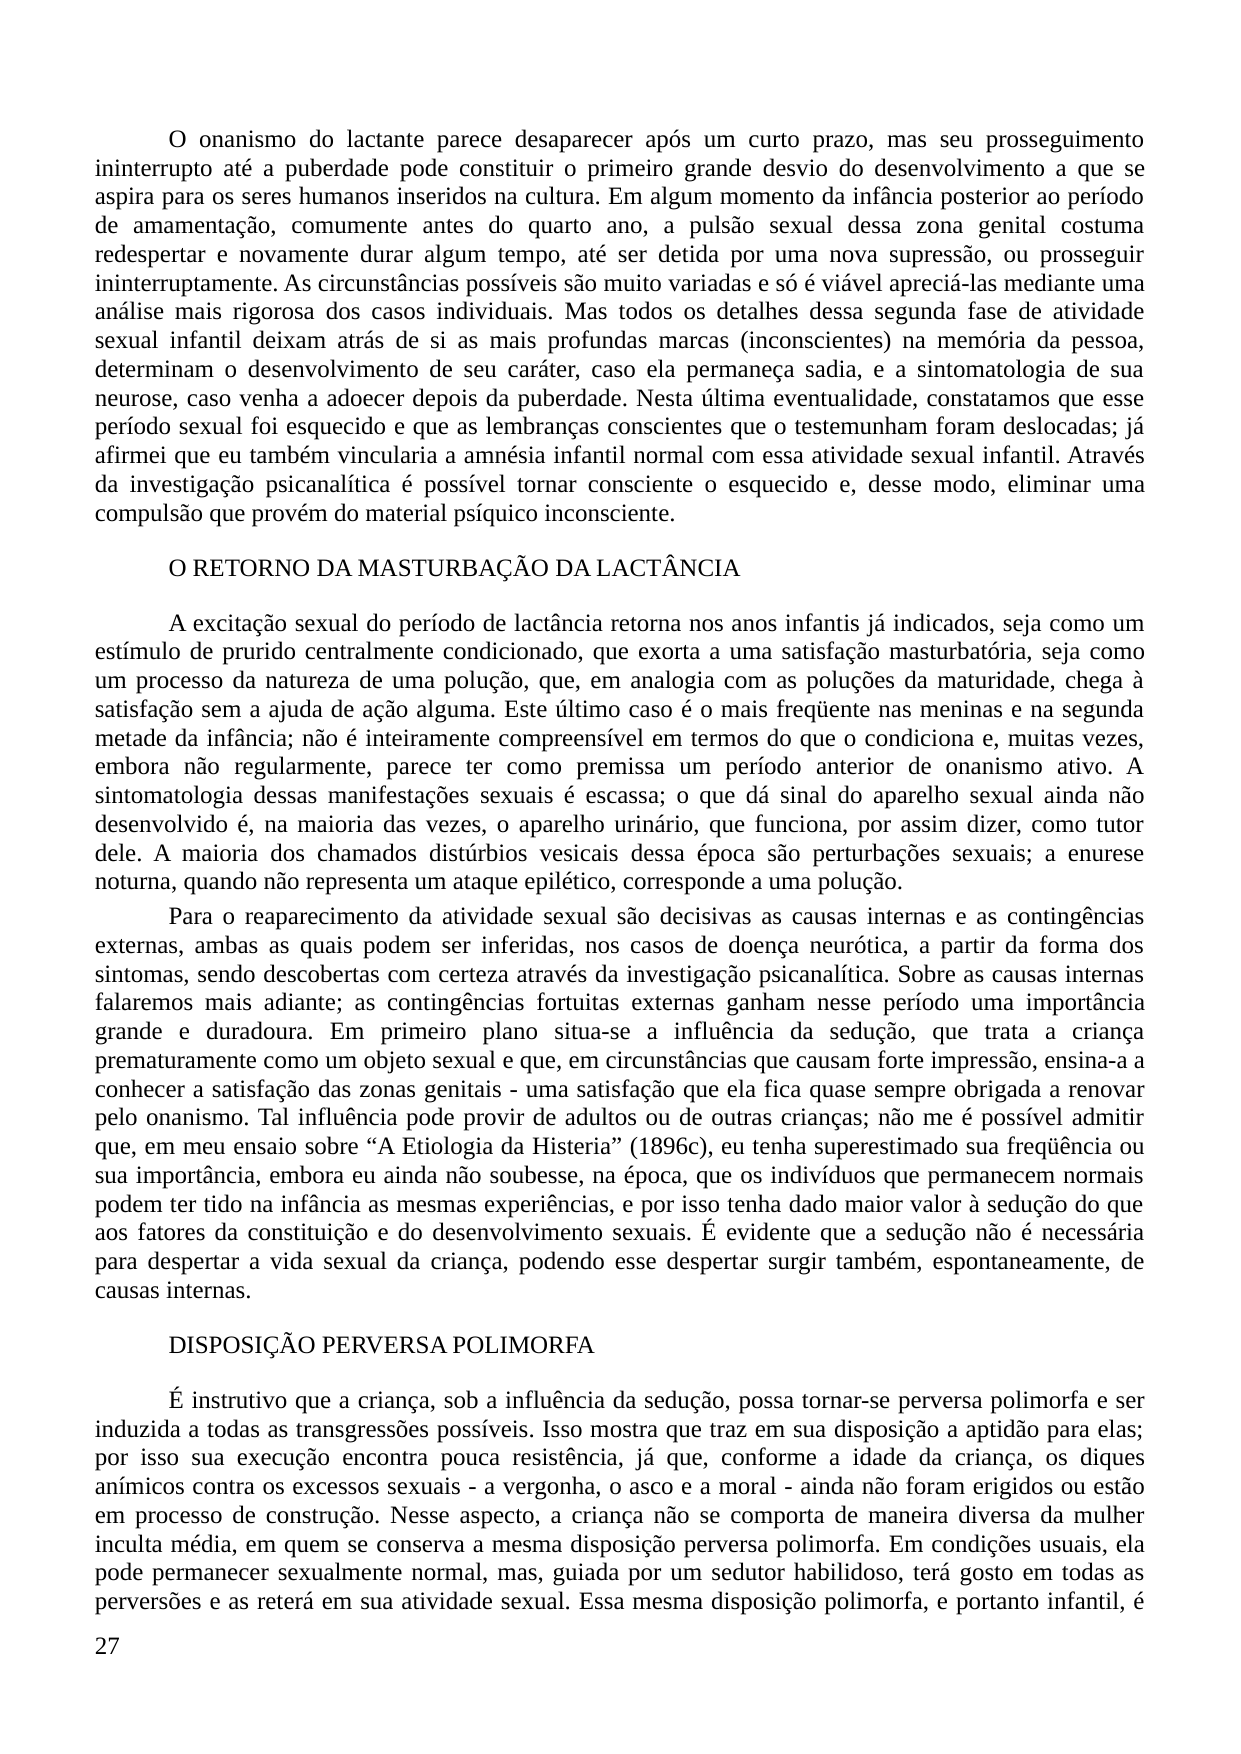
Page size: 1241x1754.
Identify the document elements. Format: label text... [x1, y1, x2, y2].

text Para o reaparecimento da atividade sexual são decisivas as causas internas e as contingências externas, ambas as quais podem ser inferidas, nos casos de doença neurótica, a partir da forma dos sintomas, sendo descobertas com certeza através da investigação psicanalítica. Sobre as causas internas falaremos mais adiante; as contingências fortuitas externas ganham nesse período uma importância grande e duradoura. Em primeiro plano situa-se a influência da sedução, que trata a criança prematuramente como um objeto sexual e que, em circunstâncias que causam forte impressão, ensina-a a conhecer a satisfação das zonas genitais - uma satisfação que ela fica quase sempre obrigada a renovar pelo onanismo. Tal influência pode provir de adultos ou de outras crianças; não me é possível admitir que, em meu ensaio sobre “A Etiologia da Histeria” (1896c), eu tenha superestimado sua freqüência ou sua importância, embora eu ainda não soubesse, na época, que os indivíduos que permanecem normais podem ter tido na infância as mesmas experiências, e por isso tenha dado maior valor à sedução do que aos fatores da constituição e do desenvolvimento sexuais. É evidente que a sedução não é necessária para despertar a vida sexual da criança, podendo esse despertar surgir também, espontaneamente, de causas internas. [94, 901, 1146, 1304]
text É instrutivo que a criança, sob a influência da sedução, possa tornar-se perversa polimorfa e ser induzida a todas as transgressões possíveis. Isso mostra que traz em sua disposição a aptidão para elas; por isso sua execução encontra pouca resistência, já que, conforme a idade da criança, os diques anímicos contra os excessos sexuais - a vergonha, o asco e a moral - ainda não foram erigidos ou estão em processo de construção. Nesse aspecto, a criança não se comporta de maneira diversa da mulher inculta média, em quem se conserva a mesma disposição perversa polimorfa. Em condições usuais, ela pode permanecer sexualmente normal, mas, guiada por um sedutor habilidoso, terá gosto em todas as perversões e as reterá em sua atividade sexual. Essa mesma disposição polimorfa, e portanto infantil, é [94, 1385, 1146, 1615]
text DISPOSIÇÃO PERVERSA POLIMORFA [94, 1330, 1146, 1359]
text O onanismo do lactante parece desaparecer após um curto prazo, mas seu prosseguimento ininterrupto até a puberdade pode constituir o primeiro grande desvio do desenvolvimento a que se aspira para os seres humanos inseridos na cultura. Em algum momento da infância posterior ao período de amamentação, comumente antes do quarto ano, a pulsão sexual dessa zona genital costuma redespertar e novamente durar algum tempo, até ser detida por uma nova supressão, ou prosseguir ininterruptamente. As circunstâncias possíveis são muito variadas e só é viável apreciá-las mediante uma análise mais rigorosa dos casos individuais. Mas todos os detalhes dessa segunda fase de atividade sexual infantil deixam atrás de si as mais profundas marcas (inconscientes) na memória da pessoa, determinam o desenvolvimento de seu caráter, caso ela permaneça sadia, e a sintomatologia de sua neurose, caso venha a adoecer depois da puberdade. Nesta última eventualidade, constatamos que esse período sexual foi esquecido e que as lembranças conscientes que o testemunham foram deslocadas; já afirmei que eu também vincularia a amnésia infantil normal com essa atividade sexual infantil. Através da investigação psicanalítica é possível tornar consciente o esquecido e, desse modo, eliminar uma compulsão que provém do material psíquico inconsciente. [94, 124, 1146, 526]
text A excitação sexual do período de lactância retorna nos anos infantis já indicados, seja como um estímulo de prurido centralmente condicionado, que exorta a uma satisfação masturbatória, seja como um processo da natureza de uma polução, que, em analogia com as poluções da maturidade, chega à satisfação sem a ajuda de ação alguma. Este último caso é o mais freqüente nas meninas e na segunda metade da infância; não é inteiramente compreensível em termos do que o condiciona e, muitas vezes, embora não regularmente, parece ter como premissa um período anterior de onanismo ativo. A sintomatologia dessas manifestações sexuais é escassa; o que dá sinal do aparelho sexual ainda não desenvolvido é, na maioria das vezes, o aparelho urinário, que funciona, por assim dizer, como tutor dele. A maioria dos chamados distúrbios vesicais dessa época são perturbações sexuais; a enurese noturna, quando não representa um ataque epilético, corresponde a uma polução. [94, 608, 1146, 895]
text O RETORNO DA MASTURBAÇÃO DA LACTÂNCIA [94, 553, 1146, 581]
